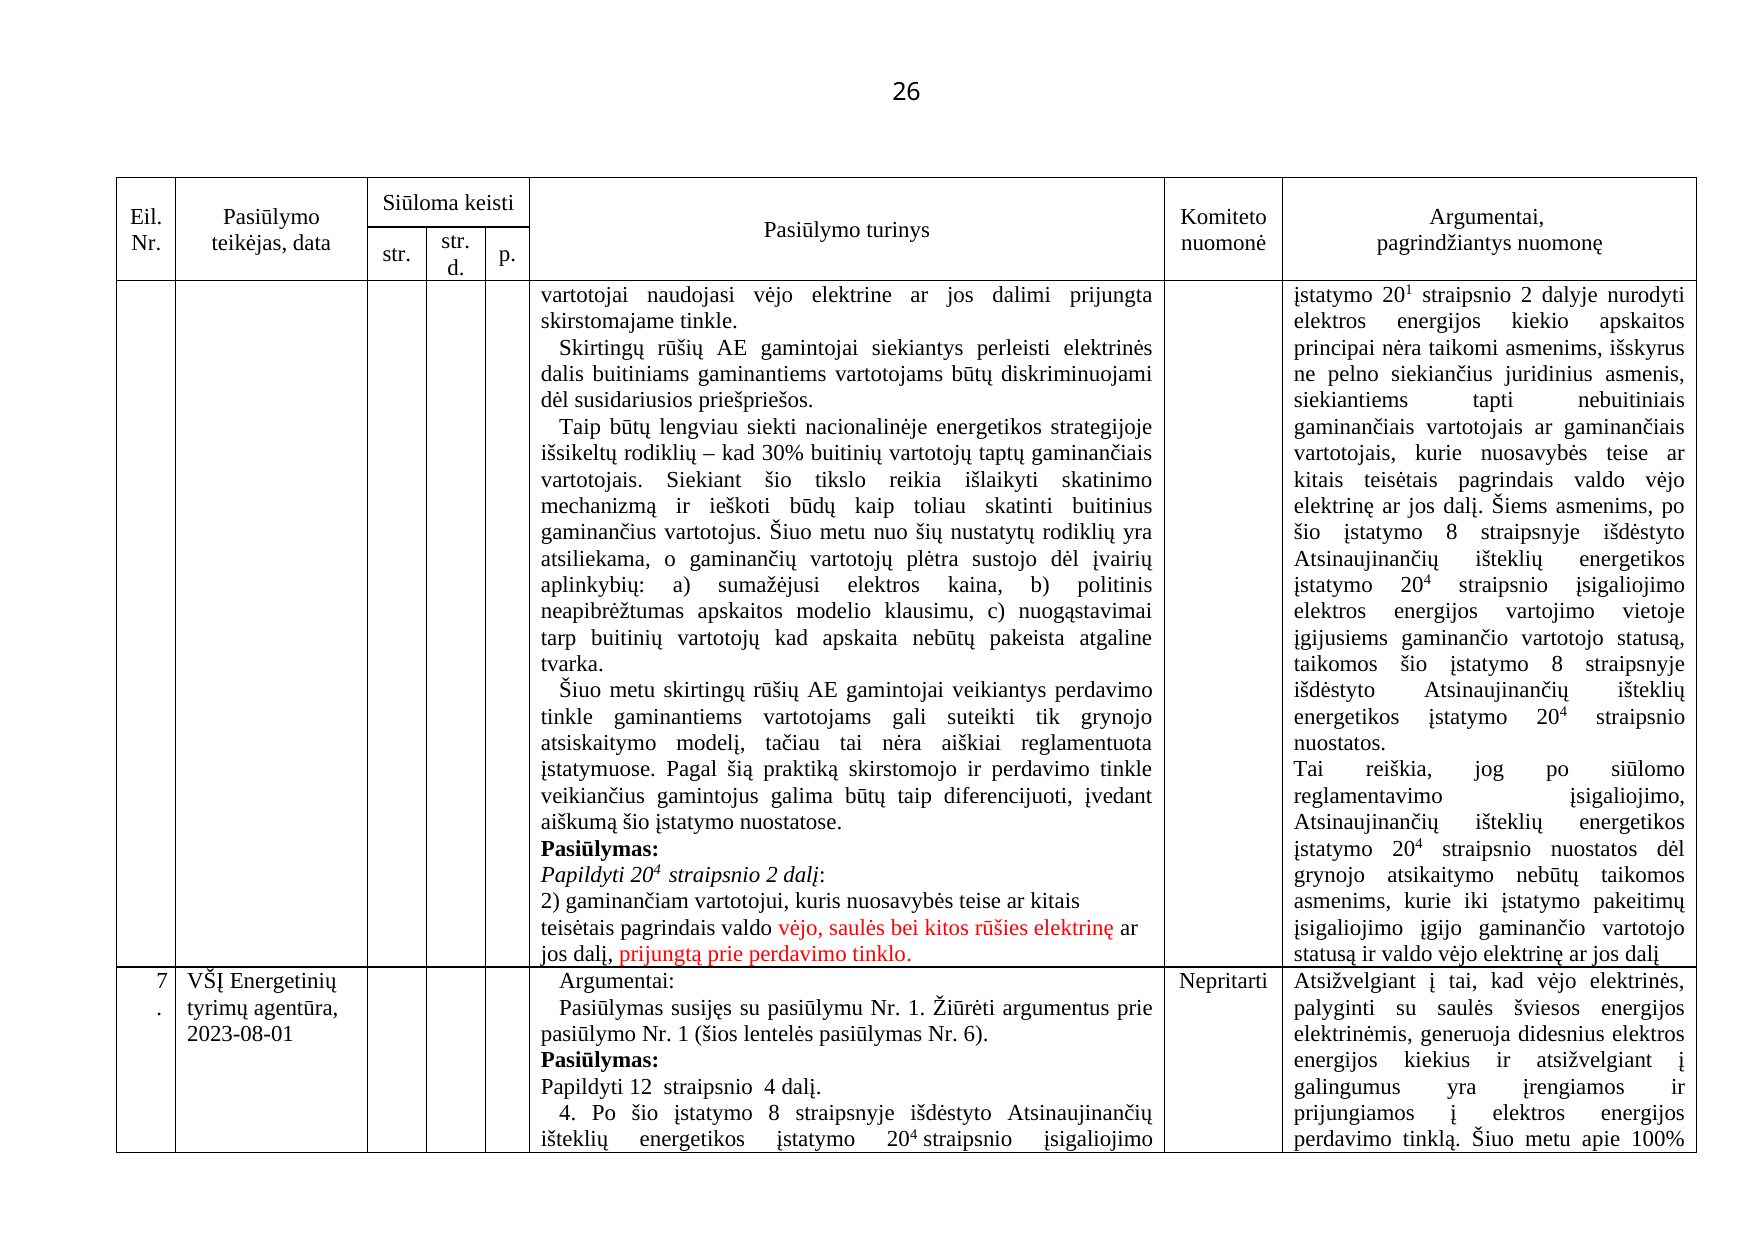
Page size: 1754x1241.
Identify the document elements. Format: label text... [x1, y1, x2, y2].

table_header Argumentai, pagrindžiantys nuomonę [1283, 178, 1696, 280]
table_cell str. d. [427, 228, 485, 280]
table_cell Argumentai: Pasiūlymas susijęs su pasiūlymu Nr. 1. Žiūrėti argumentus prie pasiūlymo Nr. 1 (šios lentelės pasiūlymas Nr. 6). Pasiūlymas: Papildyti 12 straipsnio 4 dalį. 4. Po šio įstatymo 8 straipsnyje išdėstyto Atsinaujinančių išteklių energetikos įstatymo 204 straipsnio įsigaliojimo [530, 968, 1164, 1152]
table_header Pasiūlymo teikėjas, data [176, 178, 367, 280]
table_cell įstatymo 201 straipsnio 2 dalyje nurodyti elektros energijos kiekio apskaitos principai nėra taikomi asmenims, išskyrus ne pelno siekiančius juridinius asmenis, siekiantiems tapti nebuitiniais gaminančiais vartotojais ar gaminančiais vartotojais, kurie nuosavybės teise ar kitais teisėtais pagrindais valdo vėjo elektrinę ar jos dalį. Šiems asmenims, po šio įstatymo 8 straipsnyje išdėstyto Atsinaujinančių išteklių energetikos įstatymo 204 straipsnio įsigaliojimo elektros energijos vartojimo vietoje įgijusiems gaminančio vartotojo statusą, taikomos šio įstatymo 8 straipsnyje išdėstyto Atsinaujinančių išteklių energetikos įstatymo 204 straipsnio nuostatos. Tai reiškia, jog po siūlomo reglamentavimo įsigaliojimo, Atsinaujinančių išteklių energetikos įstatymo 204 straipsnio nuostatos dėl grynojo atsikaitymo nebūtų taikomos asmenims, kurie iki įstatymo pakeitimų įsigaliojimo įgijo gaminančio vartotojo statusą ir valdo vėjo elektrinę ar jos dalį [1283, 281, 1696, 966]
table_cell VŠĮ Energetinių tyrimų agentūra, 2023-08-01 [176, 968, 367, 1152]
table_cell [117, 968, 175, 1152]
table_cell p. [486, 228, 529, 280]
table_cell [1165, 281, 1282, 966]
table_cell [176, 281, 367, 966]
table_cell [427, 281, 485, 966]
table_header Eil. Nr. [117, 178, 175, 280]
table_cell Nepritarti [1165, 968, 1282, 1152]
table_cell [368, 968, 426, 1152]
table_cell [486, 281, 529, 966]
table_cell [368, 281, 426, 966]
table_header Pasiūlymo turinys [530, 178, 1164, 280]
table_cell [117, 281, 175, 966]
table_cell Atsižvelgiant į tai, kad vėjo elektrinės, palyginti su saulės šviesos energijos elektrinėmis, generuoja didesnius elektros energijos kiekius ir atsižvelgiant į galingumus yra įrengiamos ir prijungiamos į elektros energijos perdavimo tinklą. Šiuo metu apie 100% [1283, 968, 1696, 1152]
table_header Komiteto nuomonė [1165, 178, 1282, 280]
table_cell vartotojai naudojasi vėjo elektrine ar jos dalimi prijungta skirstomajame tinkle. Skirtingų rūšių AE gamintojai siekiantys perleisti elektrinės dalis buitiniams gaminantiems vartotojams būtų diskriminuojami dėl susidariusios priešpriešos. Taip būtų lengviau siekti nacionalinėje energetikos strategijoje išsikeltų rodiklių – kad 30% buitinių vartotojų taptų gaminančiais vartotojais. Siekiant šio tikslo reikia išlaikyti skatinimo mechanizmą ir ieškoti būdų kaip toliau skatinti buitinius gaminančius vartotojus. Šiuo metu nuo šių nustatytų rodiklių yra atsiliekama, o gaminančių vartotojų plėtra sustojo dėl įvairių aplinkybių: a) sumažėjusi elektros kaina, b) politinis neapibrėžtumas apskaitos modelio klausimu, c) nuogąstavimai tarp buitinių vartotojų kad apskaita nebūtų pakeista atgaline tvarka. Šiuo metu skirtingų rūšių AE gamintojai veikiantys perdavimo tinkle gaminantiems vartotojams gali suteikti tik grynojo atsiskaitymo modelį, tačiau tai nėra aiškiai reglamentuota įstatymuose. Pagal šią praktiką skirstomojo ir perdavimo tinkle veikiančius gamintojus galima būtų taip diferencijuoti, įvedant aiškumą šio įstatymo nuostatose. Pasiūlymas: Papildyti 204 straipsnio 2 dalį: 2) gaminančiam vartotojui, kuris nuosavybės teise ar kitais teisėtais pagrindais valdo vėjo, saulės bei kitos rūšies elektrinę ar jos dalį, prijungtą prie perdavimo tinklo. [530, 281, 1164, 966]
table_header Siūloma keisti [368, 178, 529, 226]
table_cell str. [368, 228, 426, 280]
table_cell [427, 968, 485, 1152]
table_cell [486, 968, 529, 1152]
